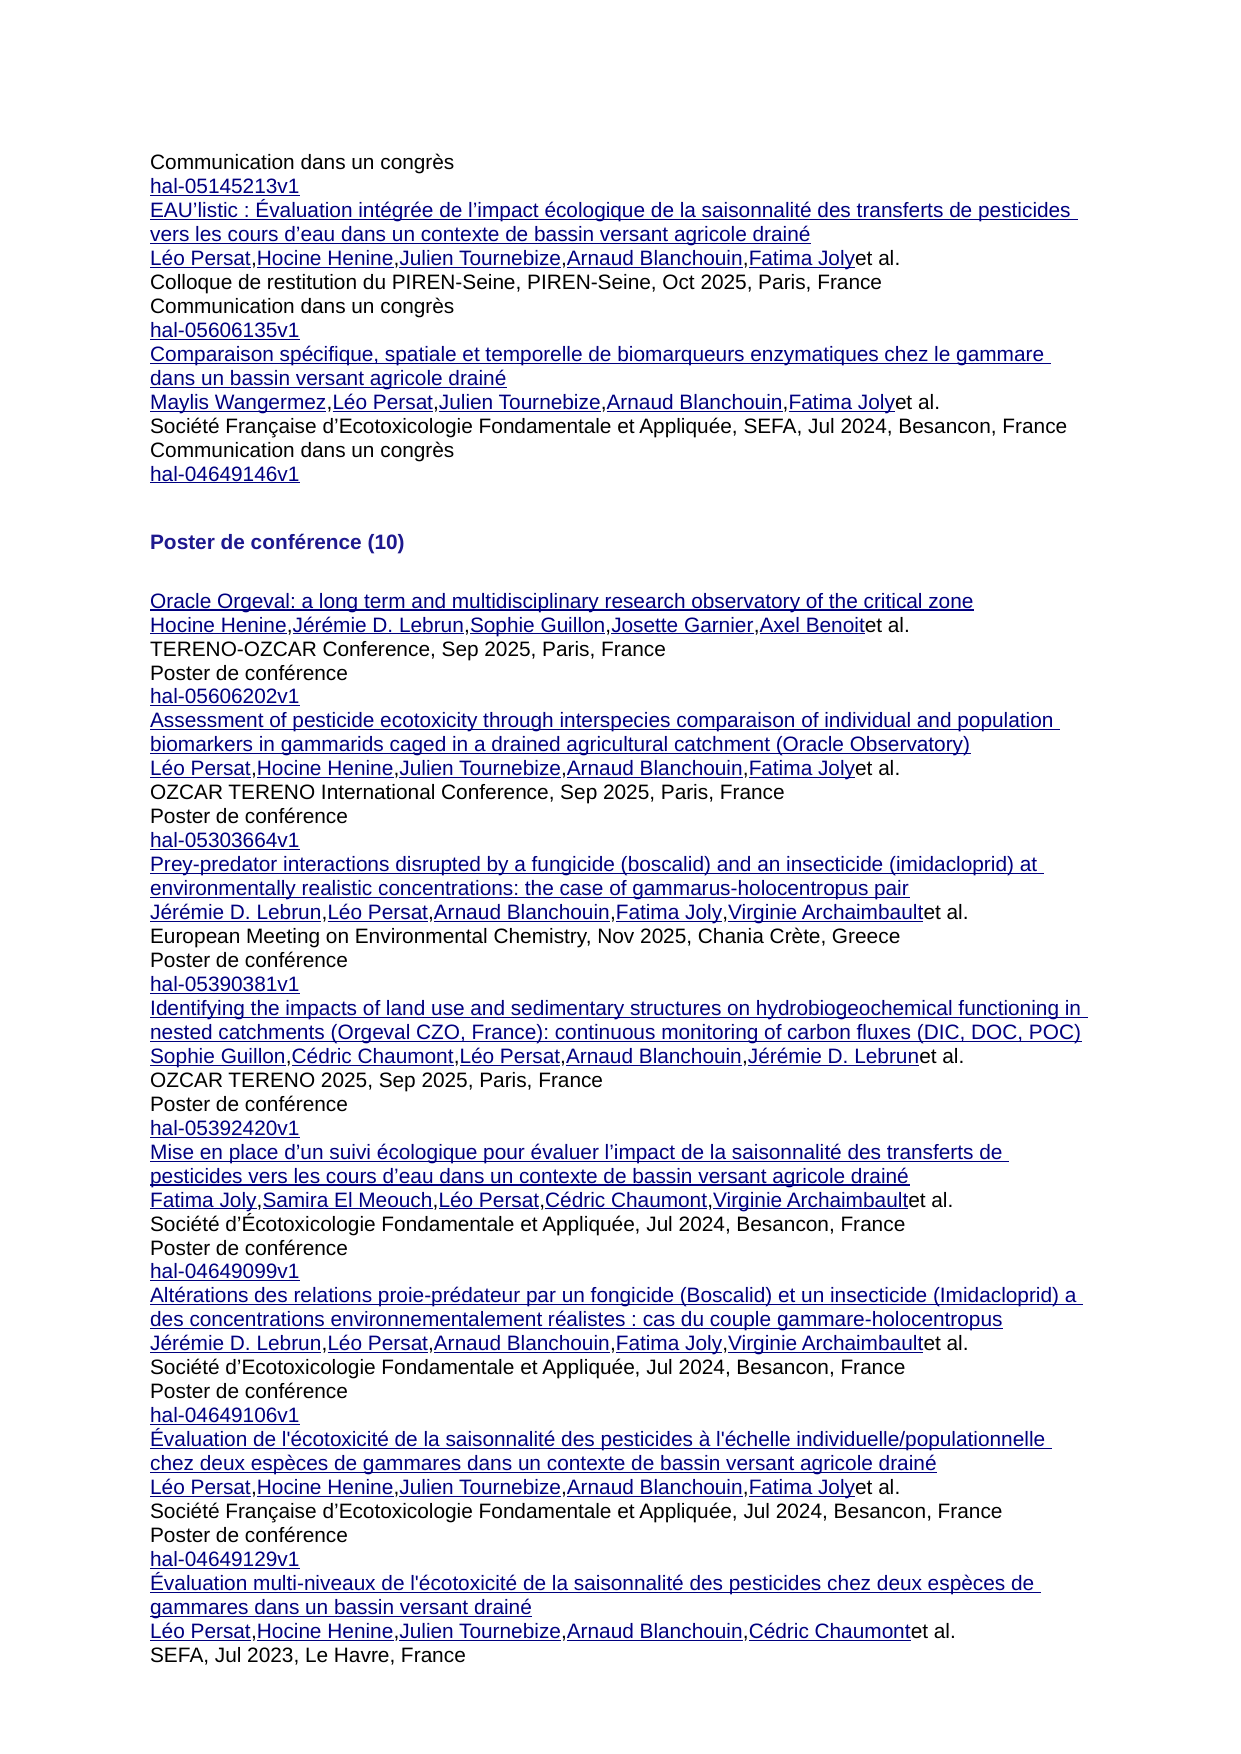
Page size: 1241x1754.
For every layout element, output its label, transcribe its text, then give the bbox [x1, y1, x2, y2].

table_header Oracle Orgeval: a long term and multidisciplinary research observatory of the critical zone Hocine Henine,Jérémie D. Lebrun,Sophie Guillon,Josette Garnier,Axel Benoitet al. TERENO-OZCAR Conference, Sep 2025, Paris, France Poster de conférence hal-05606202v1 [150, 589, 1090, 708]
table_cell Assessment of pesticide ecotoxicity through interspecies comparaison of individual and population biomarkers in gammarids caged in a drained agricultural catchment (Oracle Observatory) Léo Persat,Hocine Henine,Julien Tournebize,Arnaud Blanchouin,Fatima Jolyet al. OZCAR TERENO International Conference, Sep 2025, Paris, France Poster de conférence hal-05303664v1 [150, 708, 1090, 852]
table_cell Mise en place d’un suivi écologique pour évaluer l’impact de la saisonnalité des transferts de pesticides vers les cours d’eau dans un contexte de bassin versant agricole drainé Fatima Joly,Samira El Meouch,Léo Persat,Cédric Chaumont,Virginie Archaimbaultet al. Société d’Écotoxicologie Fondamentale et Appliquée, Jul 2024, Besancon, France Poster de conférence hal-04649099v1 [150, 1140, 1090, 1283]
table_cell EAU’listic : Évaluation intégrée de l’impact écologique de la saisonnalité des transferts de pesticides vers les cours d’eau dans un contexte de bassin versant agricole drainé Léo Persat,Hocine Henine,Julien Tournebize,Arnaud Blanchouin,Fatima Jolyet al. Colloque de restitution du PIREN-Seine, PIREN-Seine, Oct 2025, Paris, France Communication dans un congrès hal-05606135v1 [150, 198, 1090, 342]
subtitle Poster de conférence (10) [150, 530, 1090, 554]
table_cell Comparaison spécifique, spatiale et temporelle de biomarqueurs enzymatiques chez le gammare dans un bassin versant agricole drainé Maylis Wangermez,Léo Persat,Julien Tournebize,Arnaud Blanchouin,Fatima Jolyet al. Société Française d’Ecotoxicologie Fondamentale et Appliquée, SEFA, Jul 2024, Besancon, France Communication dans un congrès hal-04649146v1 [150, 342, 1090, 485]
table_cell Évaluation multi-niveaux de l'écotoxicité de la saisonnalité des pesticides chez deux espèces de gammares dans un bassin versant drainé Léo Persat,Hocine Henine,Julien Tournebize,Arnaud Blanchouin,Cédric Chaumontet al. SEFA, Jul 2023, Le Havre, France [150, 1571, 1090, 1667]
table_cell Évaluation de l'écotoxicité de la saisonnalité des pesticides à l'échelle individuelle/populationnelle chez deux espèces de gammares dans un contexte de bassin versant agricole drainé Léo Persat,Hocine Henine,Julien Tournebize,Arnaud Blanchouin,Fatima Jolyet al. Société Française d’Ecotoxicologie Fondamentale et Appliquée, Jul 2024, Besancon, France Poster de conférence hal-04649129v1 [150, 1427, 1090, 1571]
table_cell Prey-predator interactions disrupted by a fungicide (boscalid) and an insecticide (imidacloprid) at environmentally realistic concentrations: the case of gammarus-holocentropus pair Jérémie D. Lebrun,Léo Persat,Arnaud Blanchouin,Fatima Joly,Virginie Archaimbaultet al. European Meeting on Environmental Chemistry, Nov 2025, Chania Crète, Greece Poster de conférence hal-05390381v1 [150, 852, 1090, 996]
table_cell Altérations des relations proie-prédateur par un fongicide (Boscalid) et un insecticide (Imidacloprid) a des concentrations environnementalement réalistes : cas du couple gammare-holocentropus Jérémie D. Lebrun,Léo Persat,Arnaud Blanchouin,Fatima Joly,Virginie Archaimbaultet al. Société d’Ecotoxicologie Fondamentale et Appliquée, Jul 2024, Besancon, France Poster de conférence hal-04649106v1 [150, 1283, 1090, 1427]
table_cell Communication dans un congrès hal-05145213v1 [150, 150, 1090, 198]
table_cell Identifying the impacts of land use and sedimentary structures on hydrobiogeochemical functioning in nested catchments (Orgeval CZO, France): continuous monitoring of carbon fluxes (DIC, DOC, POC) Sophie Guillon,Cédric Chaumont,Léo Persat,Arnaud Blanchouin,Jérémie D. Lebrunet al. OZCAR TERENO 2025, Sep 2025, Paris, France Poster de conférence hal-05392420v1 [150, 996, 1090, 1139]
